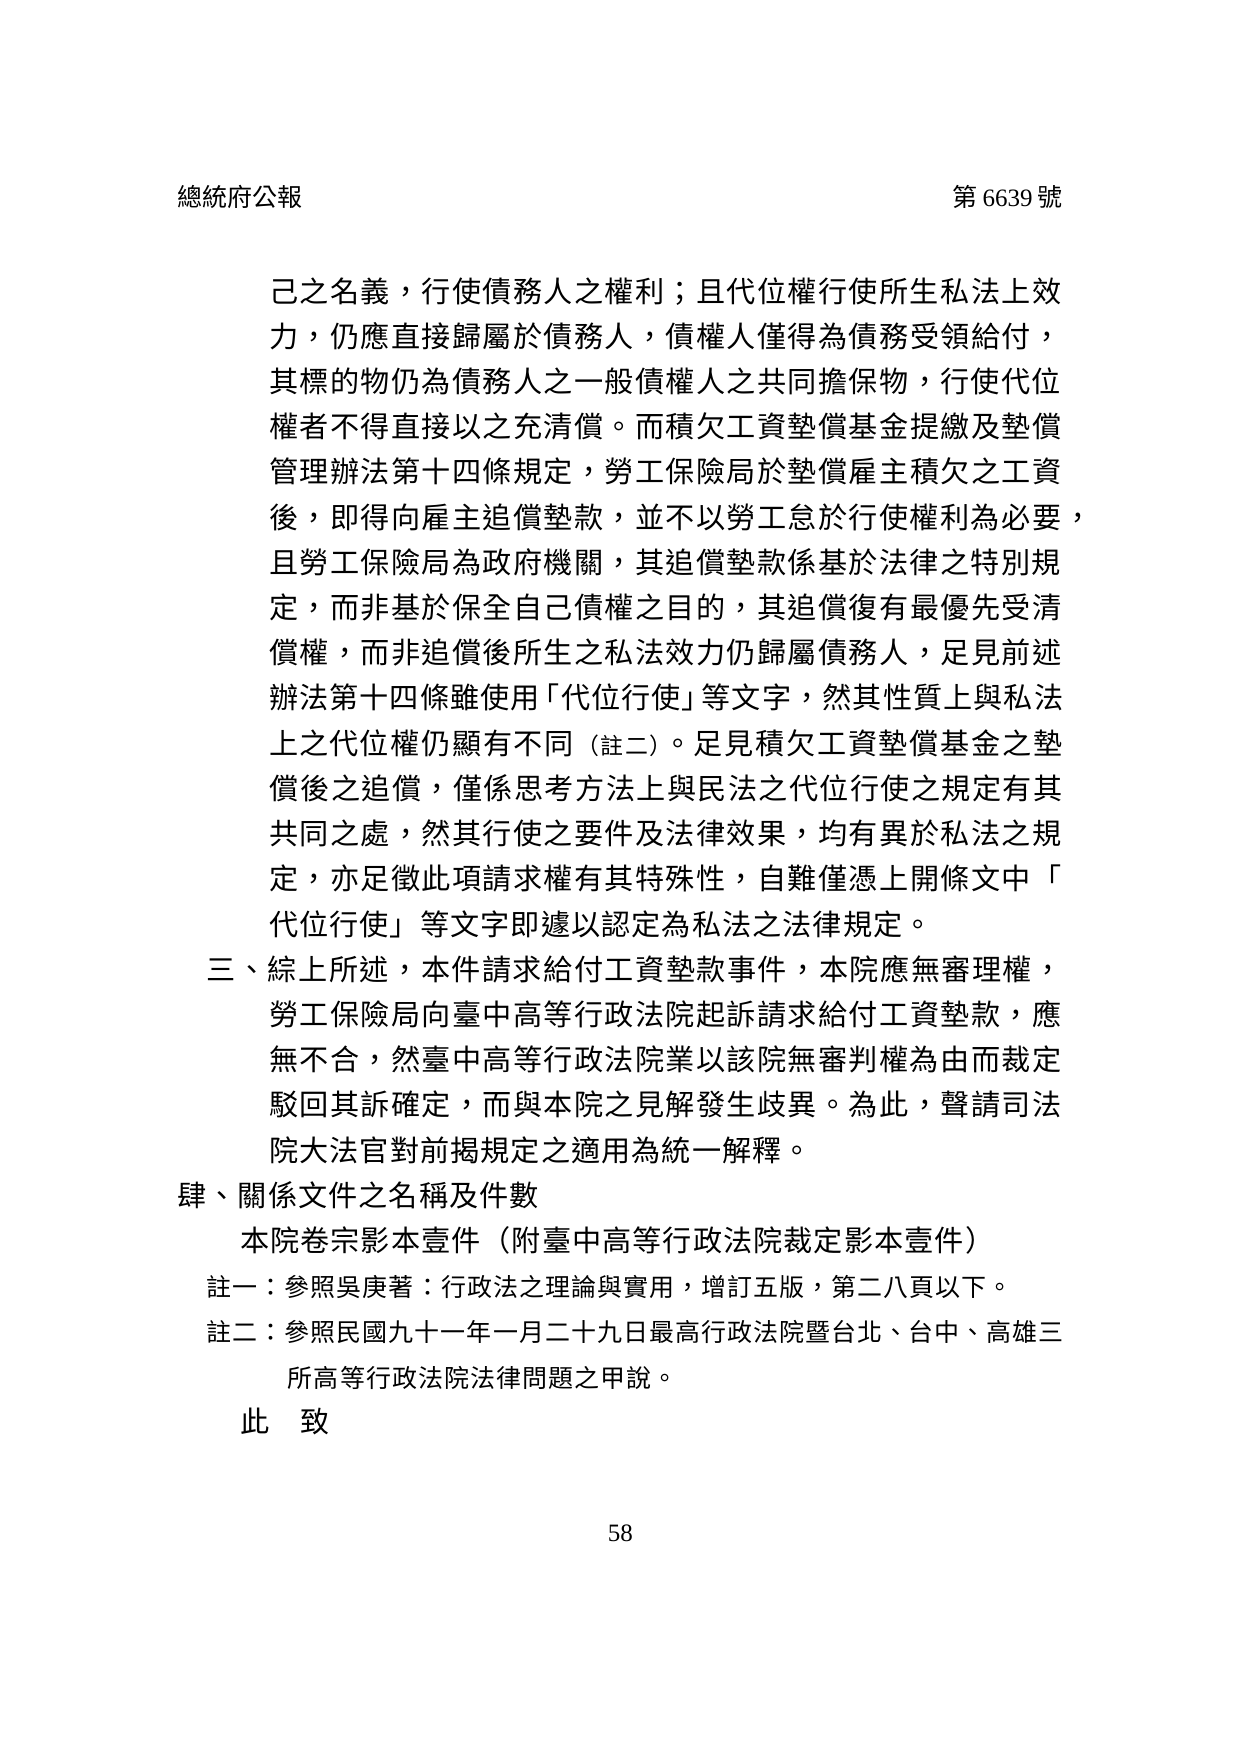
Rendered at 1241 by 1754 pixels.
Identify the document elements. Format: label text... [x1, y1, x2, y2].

text 肆、關係文件之名稱及件數 [177, 1170, 1063, 1215]
text 註一：參照吳庚著：行政法之理論與實用，增訂五版，第二八頁以下。 [206, 1260, 1063, 1306]
text 此 致 [177, 1396, 1063, 1441]
text 註二：參照民國九十一年一月二十九日最高行政法院暨台北、台中、高雄三所高等行政法院法律問題之甲說。 [206, 1306, 1063, 1396]
text 本院卷宗影本壹件（附臺中高等行政法院裁定影本壹件） [177, 1215, 1063, 1260]
text 三、綜上所述，本件請求給付工資墊款事件，本院應無審理權，勞工保險局向臺中高等行政法院起訴請求給付工資墊款，應無不合，然臺中高等行政法院業以該院無審判權為由而裁定駁回其訴確定，而與本院之見解發生歧異。為此，聲請司法院大法官對前揭規定之適用為統一解釋。 [206, 944, 1063, 1170]
text 二、至於積欠工資墊償基金提繳及墊償管理辦法第十四條第一項規定：「勞保局依本法第二十八條規定墊償勞工工資後，得以自己名義，代位行使最優先受清償權（以下簡稱工資債權），依法向雇主或清算人或破產管理人請求於限期內償還墊款；逾期償還者，自逾期之日起，依基金所存銀行當期一年定期存款利率計收利息。」雖謂勞保局係以自己名義，代位行使最優先受清償權，然此項權利之行使，仍與私法上之代位權有所不同。蓋依民法第二百四十二條規定，債權人之代位權，係債務人怠於行使其權利，債權人為保全債權，而以自己之名義，行使債務人之權利；且代位權行使所生私法上效力，仍應直接歸屬於債務人，債權人僅得為債務受領給付，其標的物仍為債務人之一般債權人之共同擔保物，行使代位權者不得直接以之充清償。而積欠工資墊償基金提繳及墊償管理辦法第十四條規定，勞工保險局於墊償雇主積欠之工資後，即得向雇主追償墊款，並不以勞工怠於行使權利為必要，且勞工保險局為政府機關，其追償墊款係基於法律之特別規定，而非基於保全自己債權之目的，其追償復有最優先受清償權，而非追償後所生之私法效力仍歸屬債務人，足見前述辦法第十四條雖使用「代位行使」等文字，然其性質上與私法上之代位權仍顯有不同（註二）。足見積欠工資墊償基金之墊償後之追償，僅係思考方法上與民法之代位行使之規定有其共同之處，然其行使之要件及法律效果，均有異於私法之規定，亦足徵此項請求權有其特殊性，自難僅憑上開條文中「代位行使」等文字即遽以認定為私法之法律規定。 [206, 266, 1063, 944]
